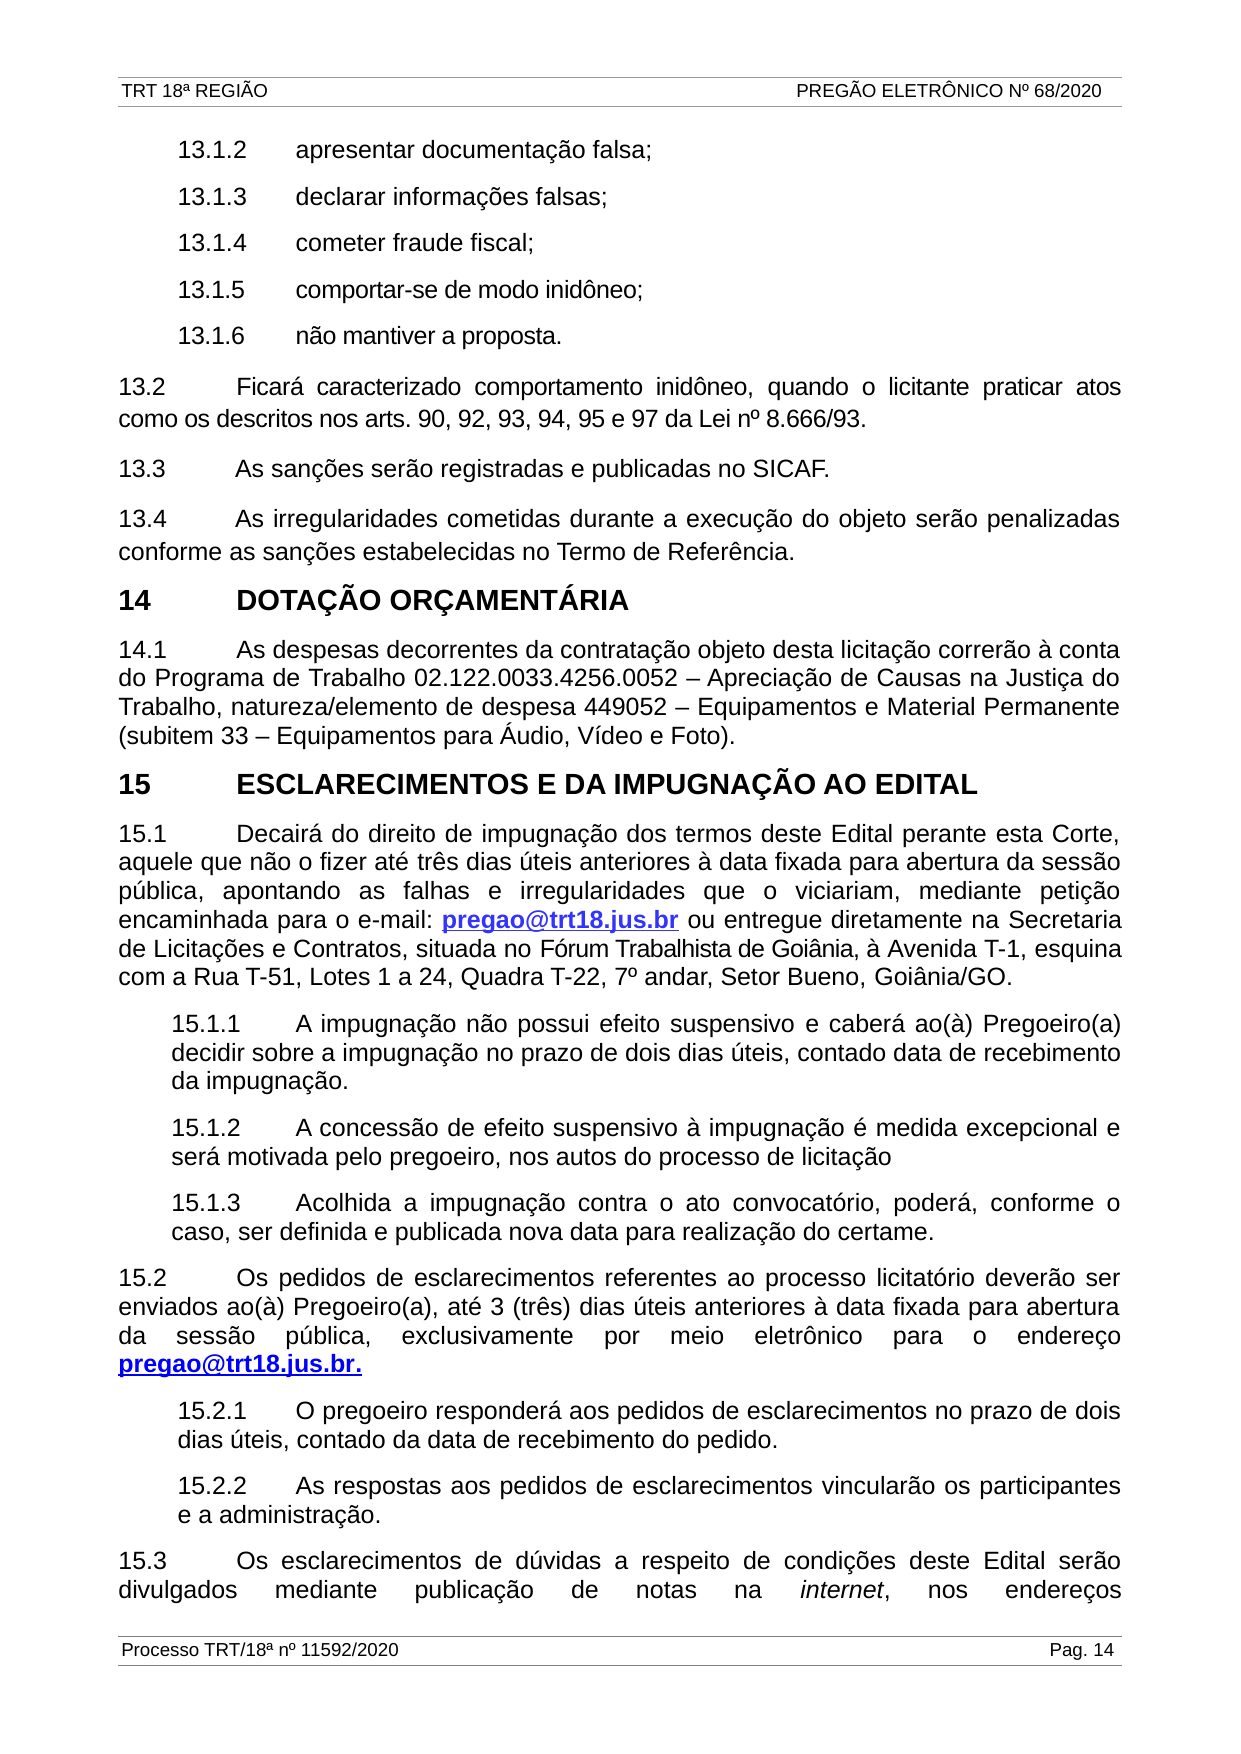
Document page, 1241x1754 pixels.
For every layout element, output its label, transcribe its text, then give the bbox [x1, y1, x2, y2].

text 15.1.2 A concessão de efeito suspensivo à impugnação é medida excepcional e será motivada pelo pregoeiro, nos autos do processo de licitação [171, 1113, 1122, 1170]
text 13.1.2 apresentar documentação falsa; [177, 136, 1122, 164]
text 15 ESCLARECIMENTOS E DA IMPUGNAÇÃO AO EDITAL [118, 767, 1122, 801]
list 13.4 As irregularidades cometidas durante a execução do objeto serão penalizadas conforme as sanções estabelecidas no Termo de Referência. [118, 501, 1122, 566]
list 13.1.6 não mantiver a proposta. [177, 321, 1122, 350]
text 13.1.4 cometer fraude fiscal; [177, 228, 1122, 257]
text 15.2.2 As respostas aos pedidos de esclarecimentos vincularão os participantes e a administração. [177, 1471, 1122, 1529]
text 15.1.3 Acolhida a impugnação contra o ato convocatório, poderá, conforme o caso, ser definida e publicada nova data para realização do certame. [171, 1188, 1122, 1246]
text 14.1 As despesas decorrentes da contratação objeto desta licitação correrão à conta do Programa de Trabalho 02.122.0033.4256.0052 – Apreciação de Causas na Justiça do Trabalho, natureza/elemento de despesa 449052 – Equipamentos e Material Permanente (subitem 33 – Equipamentos para Áudio, Vídeo e Foto). [118, 635, 1122, 750]
text 15.2 Os pedidos de esclarecimentos referentes ao processo licitatório deverão ser enviados ao(à) Pregoeiro(a), até 3 (três) dias úteis anteriores à data fixada para abertura da sessão pública, exclusivamente por meio eletrônico para o endereço pregao@trt18.jus.br. [118, 1263, 1122, 1378]
text 13.2 Ficará caracterizado comportamento inidôneo, quando o licitante praticar atos como os descritos nos arts. 90, 92, 93, 94, 95 e 97 da Lei nº 8.666/93. [118, 368, 1122, 433]
text 15.1 Decairá do direito de impugnação dos termos deste Edital perante esta Corte, aquele que não o fizer até três dias úteis anteriores à data fixada para abertura da sessão pública, apontando as falhas e irregularidades que o viciariam, mediante petição encaminhada para o e-mail: pregao@trt18.jus.br ou entregue diretamente na Secretaria de Licitações e Contratos, situada no Fórum Trabalhista de Goiânia, à Avenida T-1, esquina com a Rua T-51, Lotes 1 a 24, Quadra T-22, 7º andar, Setor Bueno, Goiânia/GO. [118, 819, 1122, 991]
text 15.1.1 A impugnação não possui efeito suspensivo e caberá ao(à) Pregoeiro(a) decidir sobre a impugnação no prazo de dois dias úteis, contado data de recebimento da impugnação. [171, 1009, 1122, 1095]
list 13.1.5 comportar-se de modo inidôneo; [177, 275, 1122, 304]
text 13.1.3 declarar informações falsas; [177, 182, 1122, 211]
text 14 DOTAÇÃO ORÇAMENTÁRIA [118, 583, 1122, 617]
text 15.3 Os esclarecimentos de dúvidas a respeito de condições deste Edital serão divulgados mediante publicação de notas na internet, nos endereços [118, 1546, 1122, 1604]
text 13.3 As sanções serão registradas e publicadas no SICAF. [118, 451, 1122, 483]
text 15.2.1 O pregoeiro responderá aos pedidos de esclarecimentos no prazo de dois dias úteis, contado da data de recebimento do pedido. [177, 1396, 1122, 1453]
